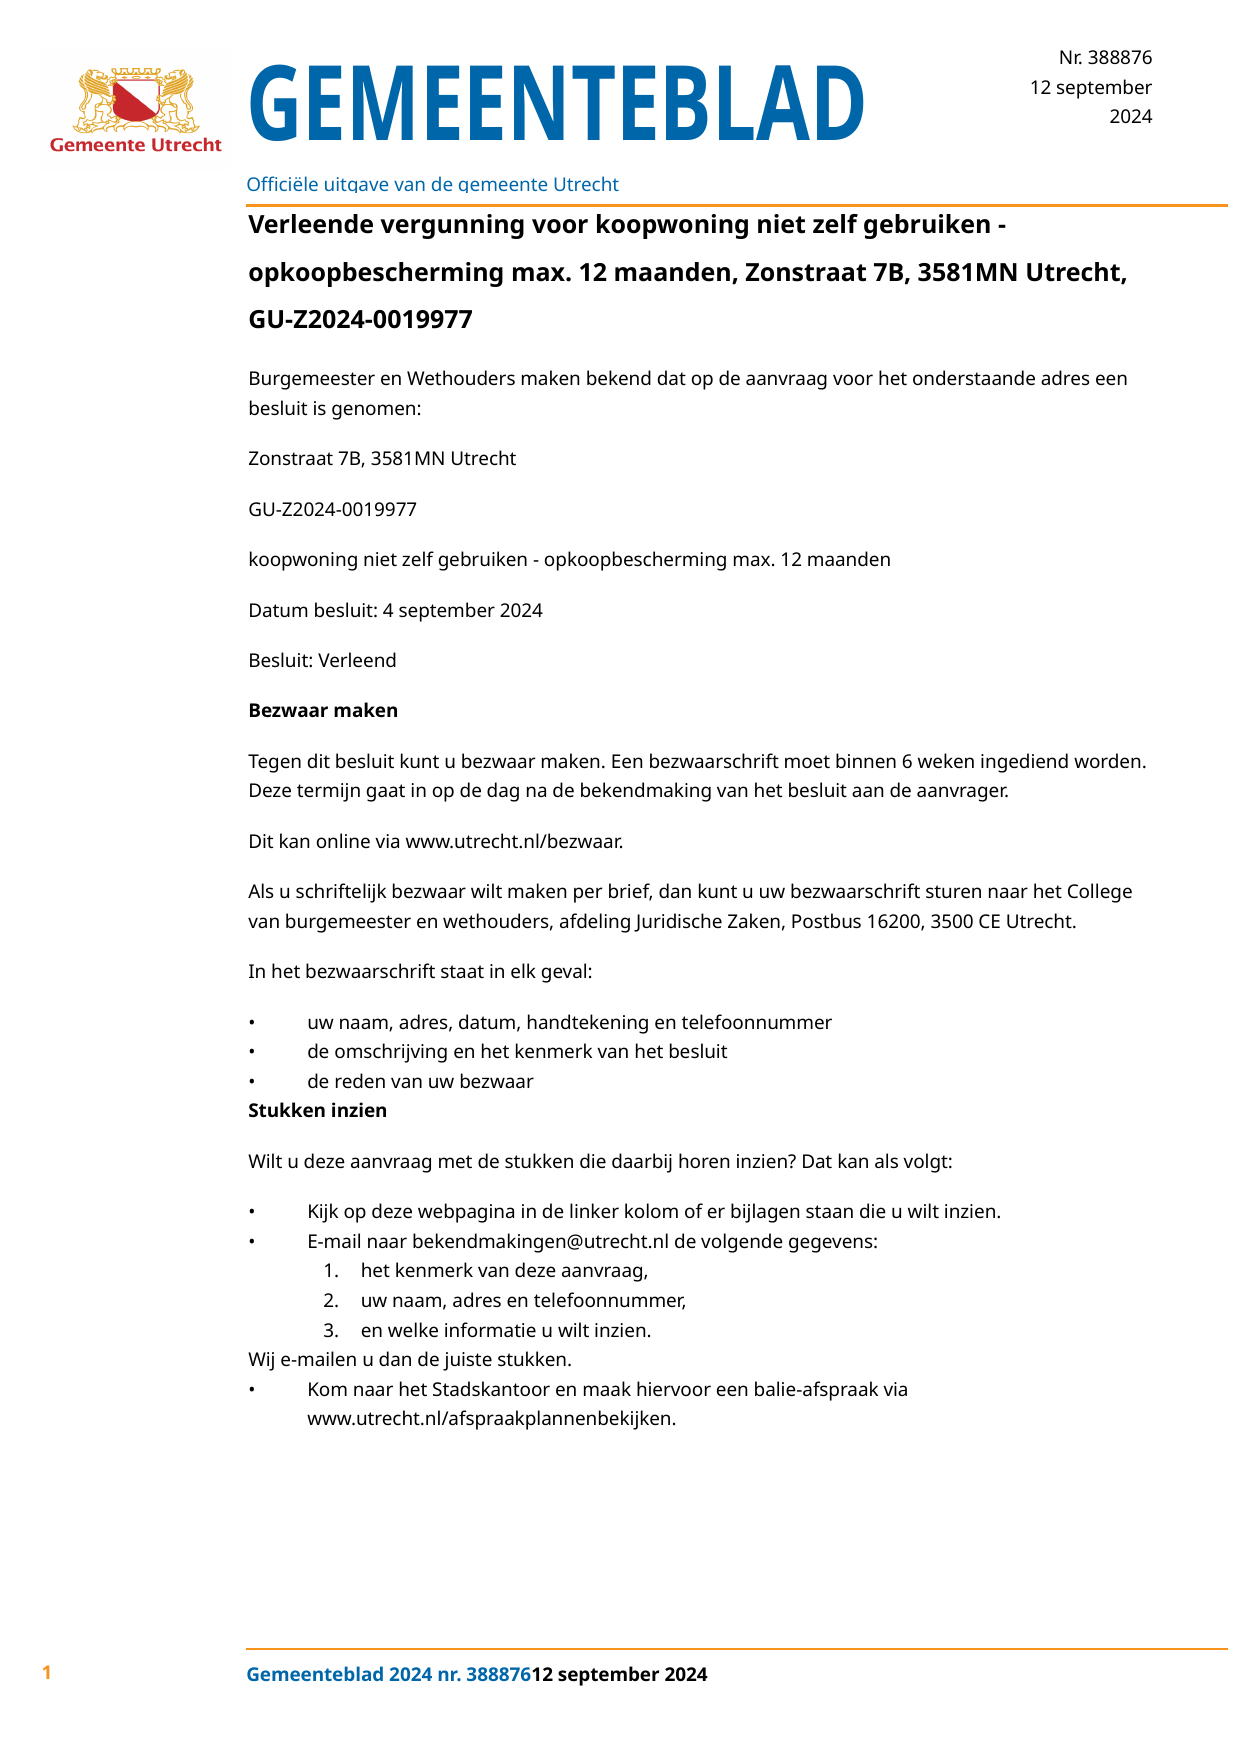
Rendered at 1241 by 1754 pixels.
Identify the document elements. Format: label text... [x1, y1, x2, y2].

text Besluit: Verleend [248, 647, 1152, 673]
text In het bezwaarschrift staat in elk geval: [248, 958, 1152, 984]
text Zonstraat 7B, 3581MN Utrecht [248, 446, 1152, 471]
list de omschrijving en het kenmerk van het besluit [248, 1038, 1152, 1064]
text Tegen dit besluit kunt u bezwaar maken. Een bezwaarschrift moet binnen 6 weken ingediend worden. Deze termijn gaat in op de dag na de bekendmaking van het besluit aan de aanvrager. [248, 748, 1152, 803]
list het kenmerk van deze aanvraag, [323, 1258, 1152, 1283]
text GU-Z2024-0019977 [248, 496, 1152, 522]
text Verleende vergunning voor koopwoning niet zelf gebruiken - opkoopbescherming max. 12 maanden, Zonstraat 7B, 3581MN Utrecht, GU-Z2024-0019977 [248, 207, 1152, 336]
list Kijk op deze webpagina in de linker kolom of er bijlagen staan die u wilt inzien. [248, 1198, 1152, 1224]
text Dit kan online via www.utrecht.nl/bezwaar. [248, 828, 1152, 854]
text Stukken inzien [248, 1098, 1152, 1123]
list en welke informatie u wilt inzien. [323, 1317, 1152, 1342]
text Datum besluit: 4 september 2024 [248, 597, 1152, 622]
list uw naam, adres, datum, handtekening en telefoonnummer [248, 1009, 1152, 1034]
text koopwoning niet zelf gebruiken - opkoopbescherming max. 12 maanden [248, 546, 1152, 572]
text Burgemeester en Wethouders maken bekend dat op de aanvraag voor het onderstaande adres een besluit is genomen: [248, 366, 1152, 421]
picture [41, 47, 231, 172]
text Wilt u deze aanvraag met de stukken die daarbij horen inzien? Dat kan als volgt: [248, 1148, 1152, 1174]
text Bezwaar maken [248, 698, 1152, 723]
list E-mail naar bekendmakingen@utrecht.nl de volgende gegevens: [248, 1228, 1152, 1254]
text Als u schriftelijk bezwaar wilt maken per brief, dan kunt u uw bezwaarschrift sturen naar het College van burgemeester en wethouders, afdeling Juridische Zaken, Postbus 16200, 3500 CE Utrecht. [248, 878, 1152, 934]
list Kom naar het Stadskantoor en maak hiervoor een balie-afspraak via www.utrecht.nl/afspraakplannenbekijken. [248, 1376, 1152, 1431]
list uw naam, adres en telefoonnummer, [323, 1287, 1152, 1313]
text Wij e-mailen u dan de juiste stukken. [248, 1346, 1152, 1372]
list de reden van uw bezwaar [248, 1068, 1152, 1094]
